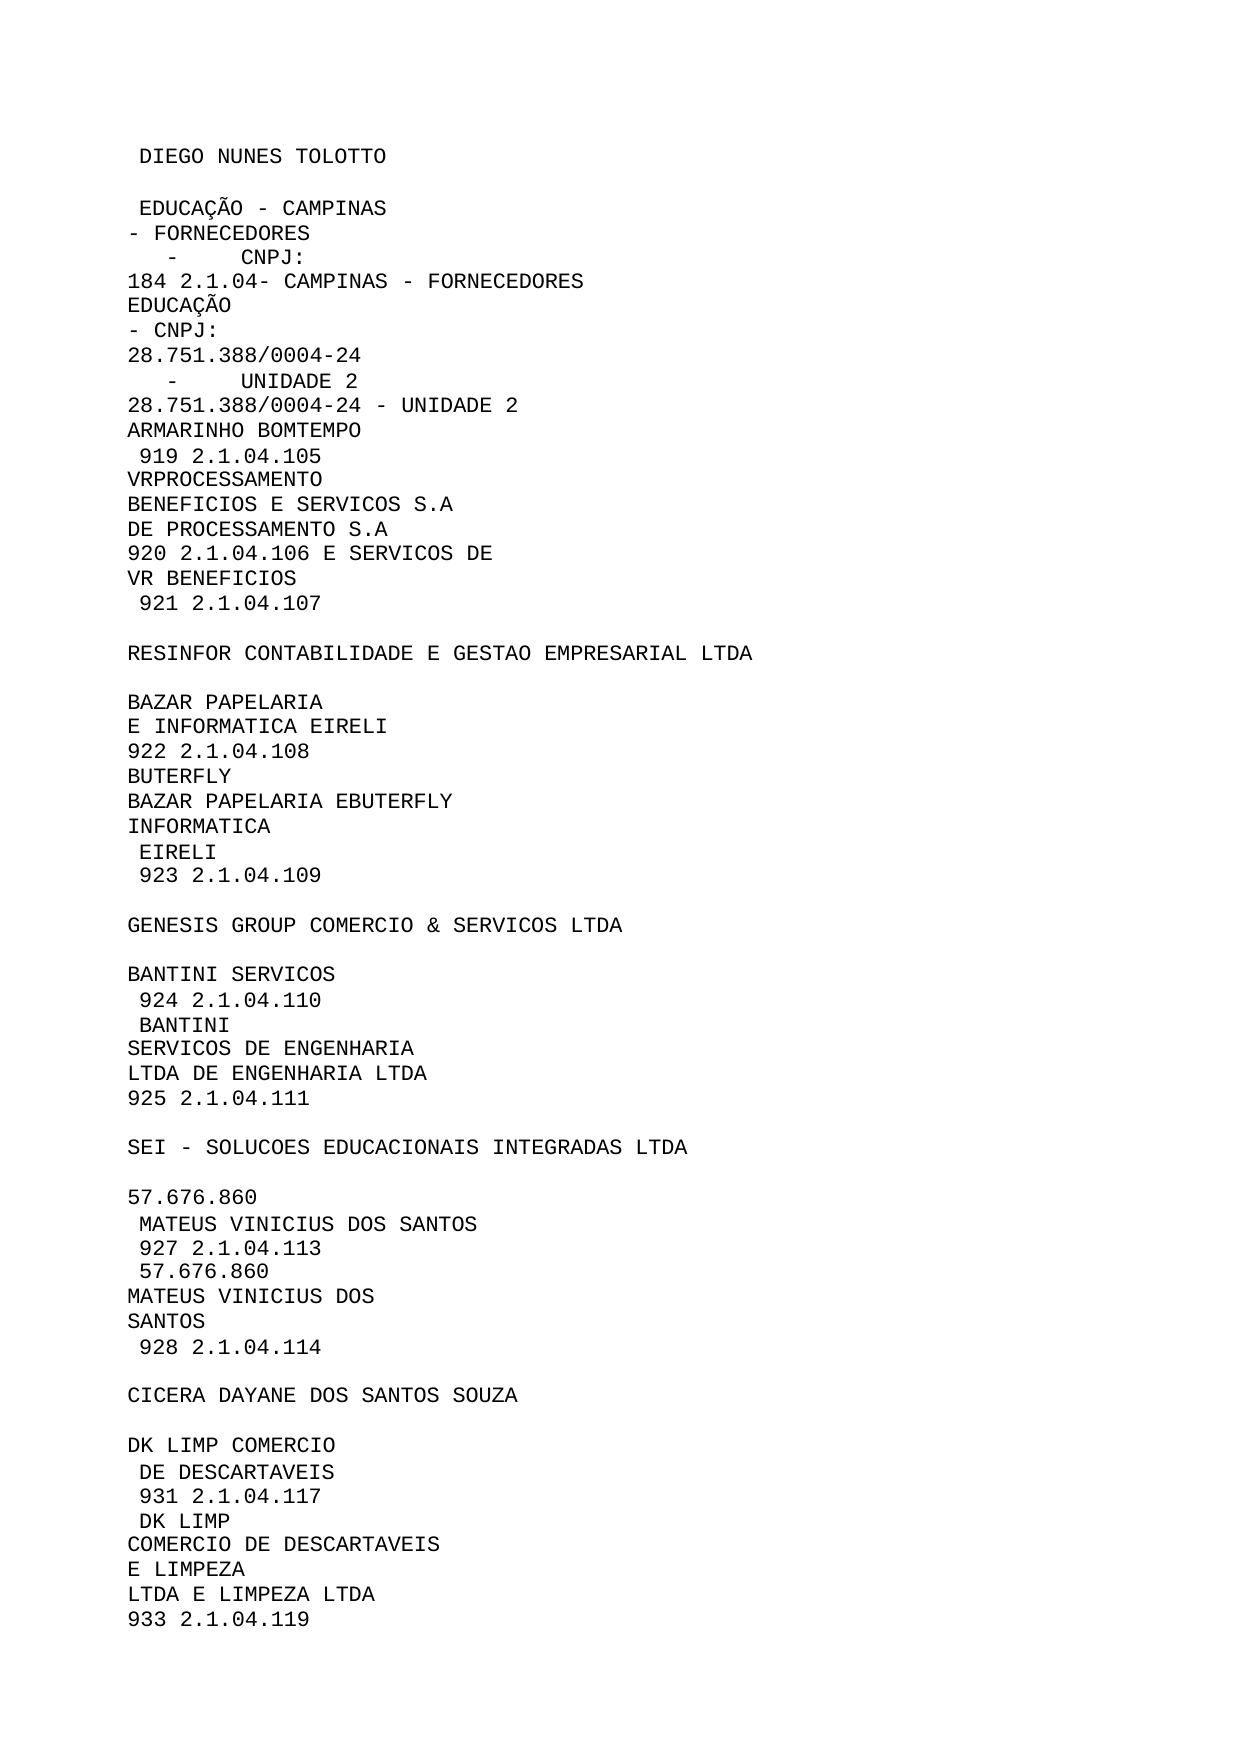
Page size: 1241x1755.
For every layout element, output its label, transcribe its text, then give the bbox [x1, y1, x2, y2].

text 919 2.1.04.105 [139, 443, 1066, 468]
text 923 2.1.04.109 [139, 864, 1066, 889]
text 184 2.1.04- CAMPINAS - FORNECEDORES EDUCAÇÃO [127, 270, 599, 319]
text VRPROCESSAMENTO BENEFICIOS E SERVICOS S.A DE PROCESSAMENTO S.A [127, 468, 468, 543]
text CICERA DAYANE DOS SANTOS SOUZA DK LIMP COMERCIO [127, 1363, 541, 1462]
text 920 2.1.04.106 E SERVICOS DE VR BENEFICIOS [127, 543, 529, 592]
text 921 2.1.04.107 [139, 592, 1066, 617]
text EDUCAÇÃO - CAMPINAS [139, 195, 1066, 220]
text DK LIMP [139, 1508, 1066, 1533]
text MATEUS VINICIUS DOS SANTOS [127, 1285, 389, 1335]
text 927 2.1.04.113 [139, 1236, 1066, 1261]
text 931 2.1.04.117 [139, 1484, 1066, 1508]
list UNIDADE 2 [166, 369, 1066, 394]
text 924 2.1.04.110 [139, 988, 1066, 1013]
text 57.676.860 [139, 1261, 1066, 1285]
text SERVICOS DE ENGENHARIA LTDA DE ENGENHARIA LTDA 925 2.1.04.111 [127, 1037, 450, 1112]
text BAZAR PAPELARIA EBUTERFLY INFORMATICA [127, 790, 494, 840]
list CNPJ: [166, 245, 1066, 270]
list FORNECEDORES [127, 220, 1066, 245]
text DIEGO NUNES TOLOTTO [139, 146, 1066, 170]
text 28.751.388/0004-24 - UNIDADE 2 ARMARINHO BOMTEMPO [127, 394, 554, 443]
text LTDA E LIMPEZA LTDA 933 2.1.04.119 [127, 1583, 389, 1632]
text GENESIS GROUP COMERCIO & SERVICOS LTDA BANTINI SERVICOS [127, 890, 705, 988]
text SEI - SOLUCOES EDUCACIONAIS INTEGRADAS LTDA 57.676.860 [127, 1115, 744, 1214]
text BANTINI [139, 1013, 1066, 1037]
text 928 2.1.04.114 [139, 1335, 1066, 1360]
text MATEUS VINICIUS DOS SANTOS [139, 1214, 1066, 1236]
text EIRELI [139, 840, 1066, 864]
text COMERCIO DE DESCARTAVEIS E LIMPEZA [127, 1533, 463, 1583]
text RESINFOR CONTABILIDADE E GESTAO EMPRESARIAL LTDA BAZAR PAPELARIA [127, 618, 802, 716]
list CNPJ: 28.751.388/0004-24 [127, 319, 376, 369]
text DE DESCARTAVEIS [139, 1462, 1066, 1484]
text E INFORMATICA EIRELI 922 2.1.04.108 BUTERFLY [127, 716, 424, 790]
